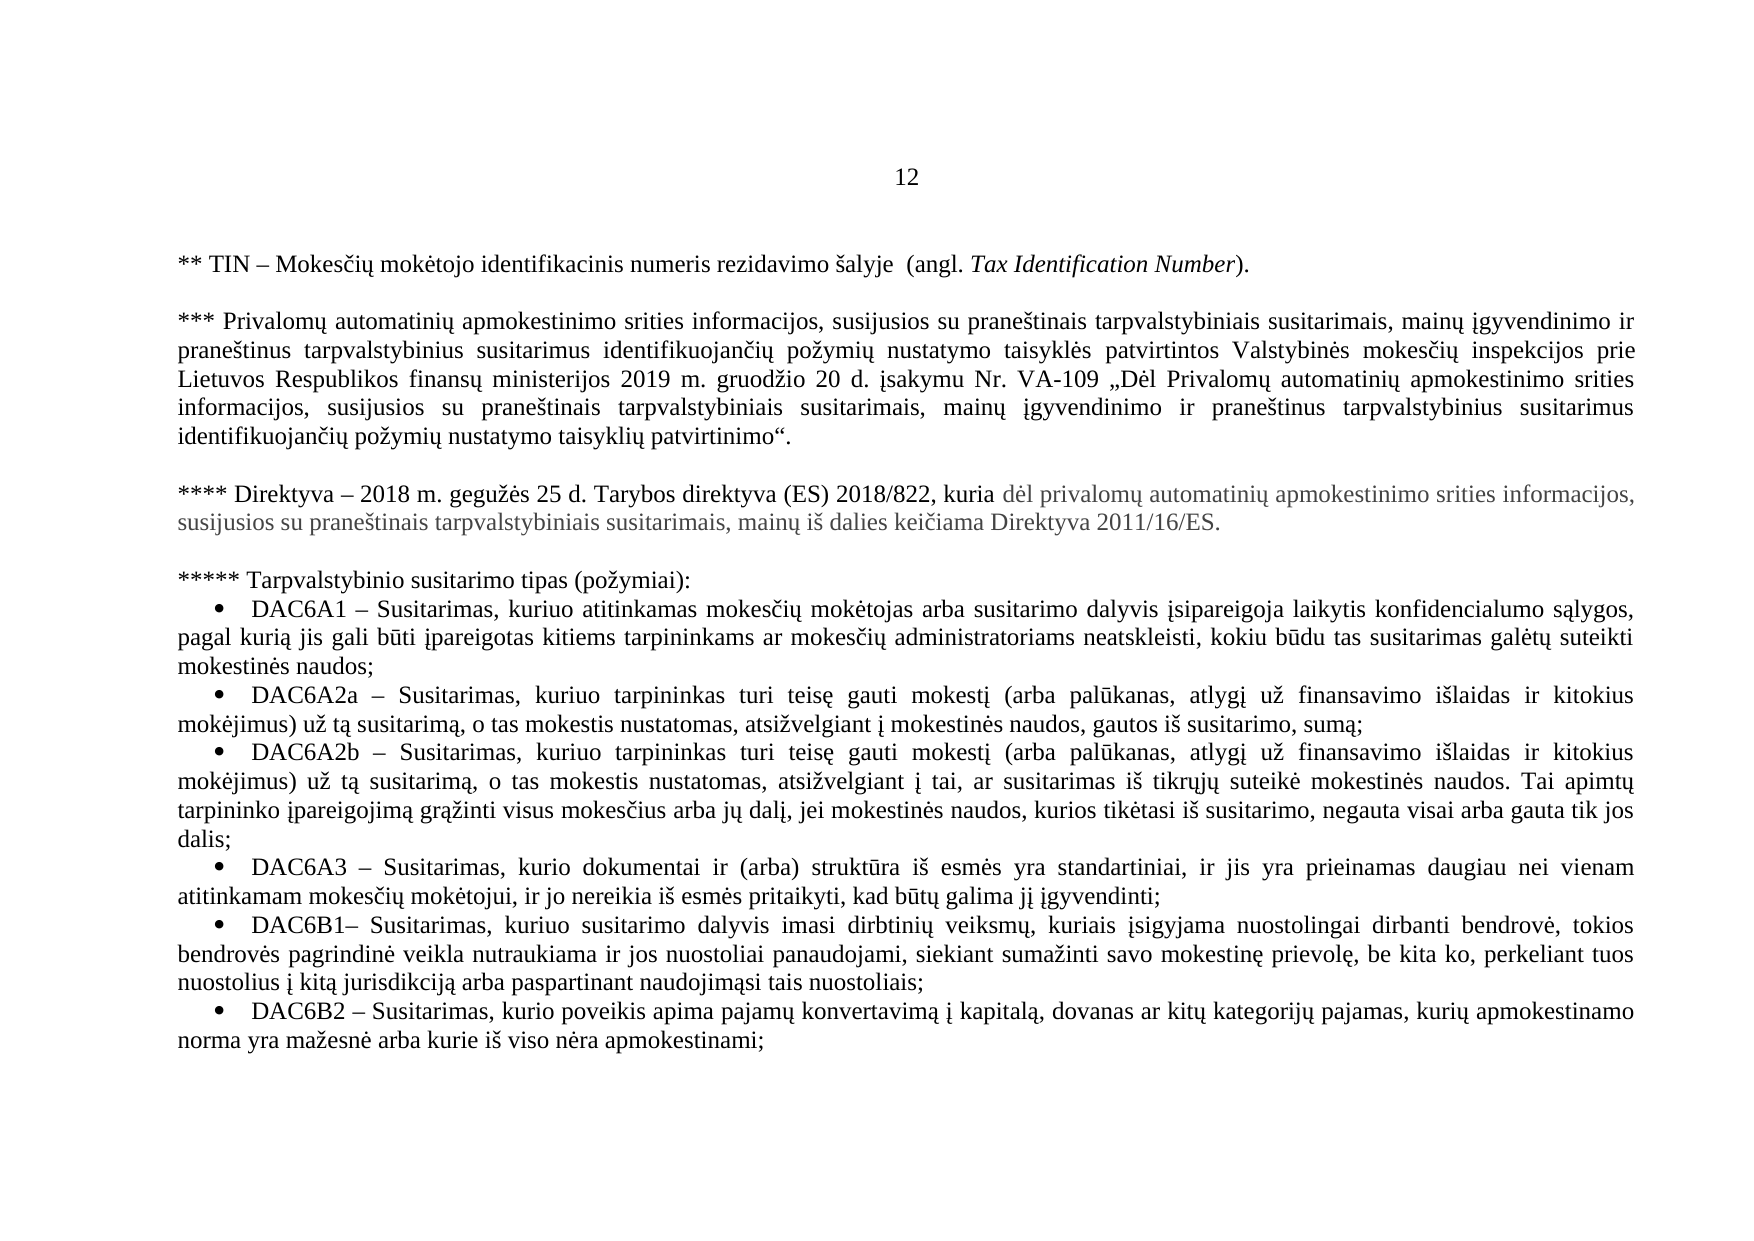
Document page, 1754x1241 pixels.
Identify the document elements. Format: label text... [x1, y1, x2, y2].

text ***** Tarpvalstybinio susitarimo tipas (požymiai): [177, 565, 1636, 594]
text *** Privalomų automatinių apmokestinimo srities informacijos, susijusios su praneštinais tarpvalstybiniais susitarimais, mainų įgyvendinimo ir praneštinus tarpvalstybinius susitarimus identifikuojančių požymių nustatymo taisyklės patvirtintos Valstybinės mokesčių inspekcijos prie Lietuvos Respublikos finansų ministerijos 2019 m. gruodžio 20 d. įsakymu Nr. VA-109 „Dėl Privalomų automatinių apmokestinimo srities informacijos, susijusios su praneštinais tarpvalstybiniais susitarimais, mainų įgyvendinimo ir praneštinus tarpvalstybinius susitarimus identifikuojančių požymių nustatymo taisyklių patvirtinimo“. [177, 306, 1636, 450]
text ** TIN – Mokesčių mokėtojo identifikacinis numeris rezidavimo šalyje (angl. Tax Identification Number). [177, 249, 1636, 277]
text  DAC6A2a – Susitarimas, kuriuo tarpininkas turi teisę gauti mokestį (arba palūkanas, atlygį už finansavimo išlaidas ir kitokius mokėjimus) už tą susitarimą, o tas mokestis nustatomas, atsižvelgiant į mokestinės naudos, gautos iš susitarimo, sumą; [177, 680, 1636, 737]
text  DAC6A1 – Susitarimas, kuriuo atitinkamas mokesčių mokėtojas arba susitarimo dalyvis įsipareigoja laikytis konfidencialumo sąlygos, pagal kurią jis gali būti įpareigotas kitiems tarpininkams ar mokesčių administratoriams neatskleisti, kokiu būdu tas susitarimas galėtų suteikti mokestinės naudos; [177, 594, 1636, 680]
text  DAC6B1– Susitarimas, kuriuo susitarimo dalyvis imasi dirbtinių veiksmų, kuriais įsigyjama nuostolingai dirbanti bendrovė, tokios bendrovės pagrindinė veikla nutraukiama ir jos nuostoliai panaudojami, siekiant sumažinti savo mokestinę prievolę, be kita ko, perkeliant tuos nuostolius į kitą jurisdikciją arba paspartinant naudojimąsi tais nuostoliais; [177, 910, 1636, 996]
text  DAC6A2b – Susitarimas, kuriuo tarpininkas turi teisę gauti mokestį (arba palūkanas, atlygį už finansavimo išlaidas ir kitokius mokėjimus) už tą susitarimą, o tas mokestis nustatomas, atsižvelgiant į tai, ar susitarimas iš tikrųjų suteikė mokestinės naudos. Tai apimtų tarpininko įpareigojimą grąžinti visus mokesčius arba jų dalį, jei mokestinės naudos, kurios tikėtasi iš susitarimo, negauta visai arba gauta tik jos dalis; [177, 737, 1636, 852]
text  DAC6A3 – Susitarimas, kurio dokumentai ir (arba) struktūra iš esmės yra standartiniai, ir jis yra prieinamas daugiau nei vienam atitinkamam mokesčių mokėtojui, ir jo nereikia iš esmės pritaikyti, kad būtų galima jį įgyvendinti; [177, 852, 1636, 910]
text  DAC6B2 – Susitarimas, kurio poveikis apima pajamų konvertavimą į kapitalą, dovanas ar kitų kategorijų pajamas, kurių apmokestinamo norma yra mažesnė arba kurie iš viso nėra apmokestinami; [177, 996, 1636, 1054]
text **** Direktyva – 2018 m. gegužės 25 d. Tarybos direktyva (ES) 2018/822, kuria dėl privalomų automatinių apmokestinimo srities informacijos, susijusios su praneštinais tarpvalstybiniais susitarimais, mainų iš dalies keičiama Direktyva 2011/16/ES. [177, 479, 1636, 536]
